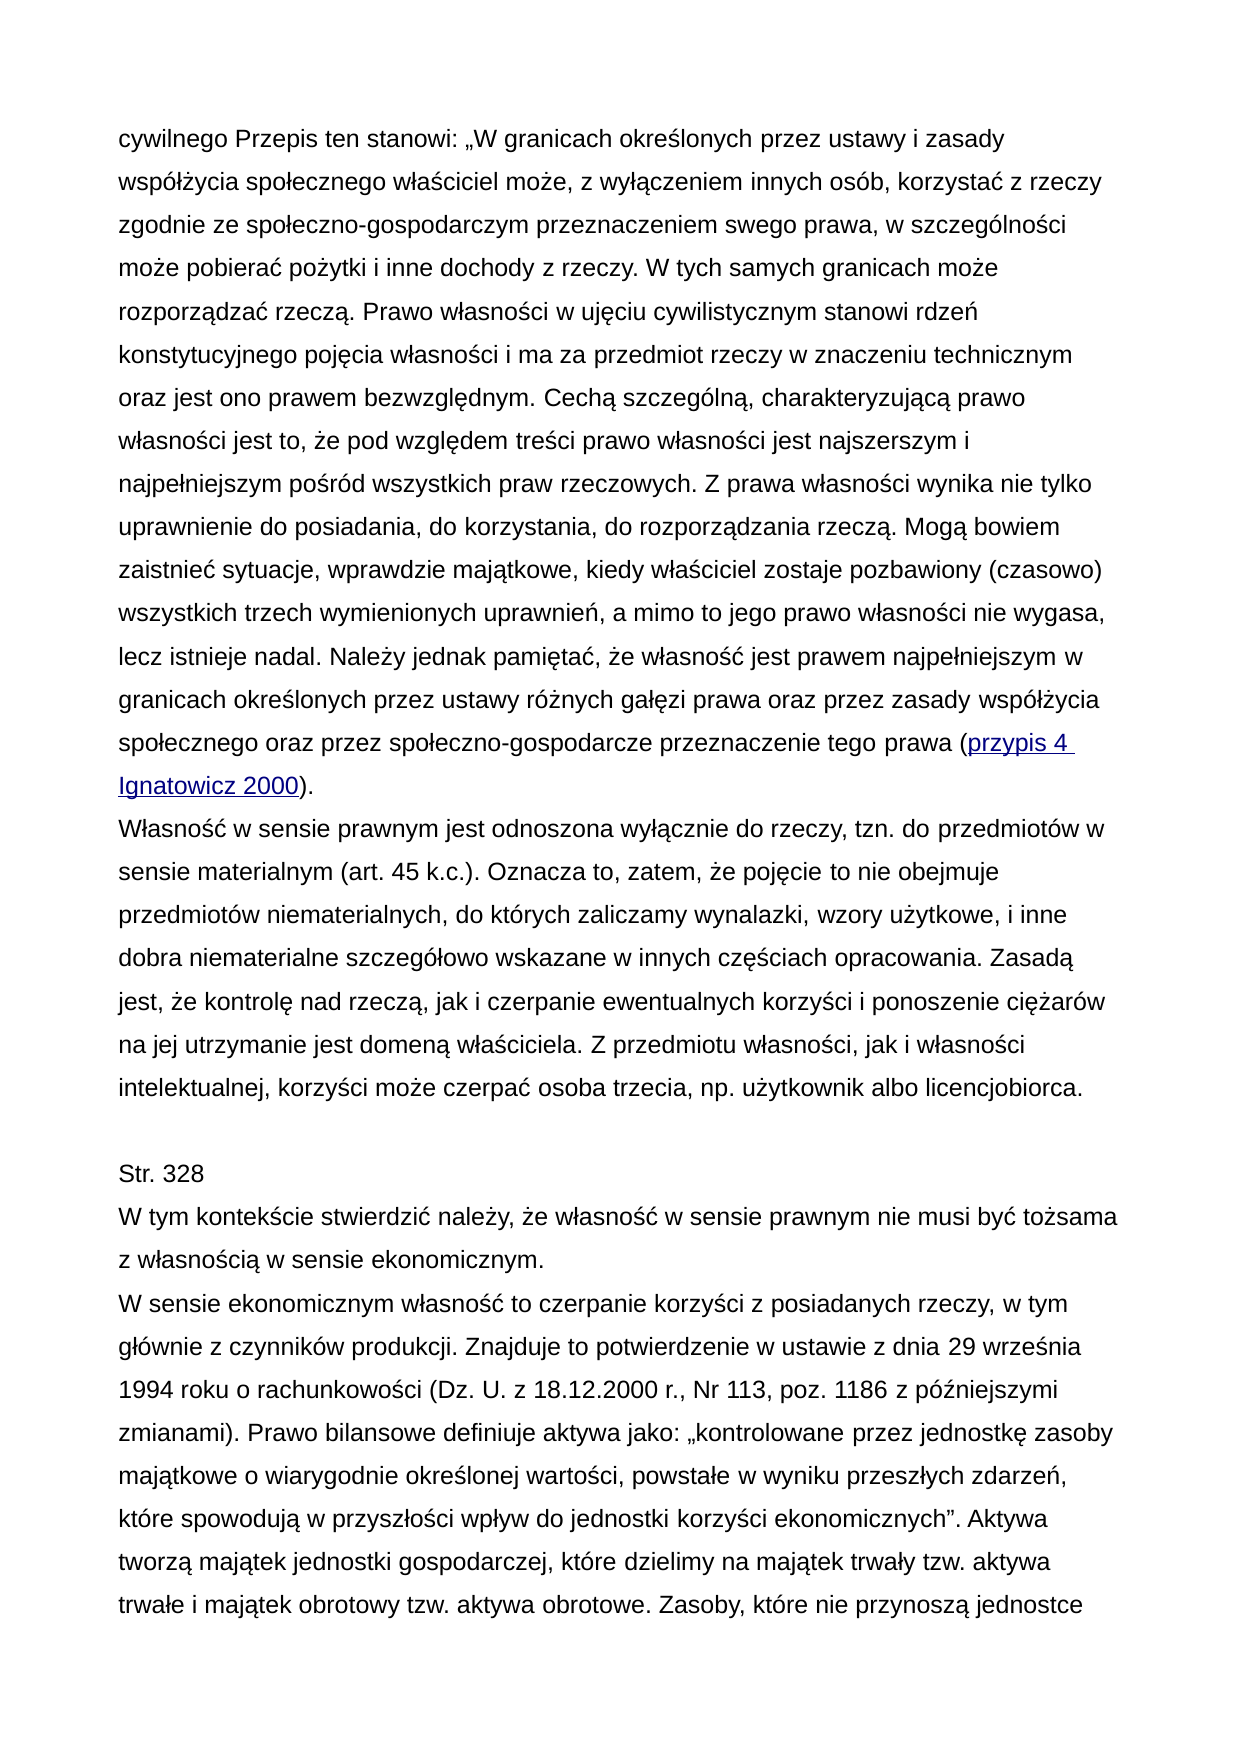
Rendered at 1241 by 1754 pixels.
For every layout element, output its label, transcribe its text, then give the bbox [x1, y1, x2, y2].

text cywilnego Przepis ten stanowi: „W granicach określonych przez ustawy i zasady współżycia społecznego właściciel może, z wyłączeniem innych osób, korzystać z rzeczy zgodnie ze społeczno-gospodarczym przeznaczeniem swego prawa, w szczególności może pobierać pożytki i inne dochody z rzeczy. W tych samych granicach może rozporządzać rzeczą. Prawo własności w ujęciu cywilistycznym stanowi rdzeń konstytucyjnego pojęcia własności i ma za przedmiot rzeczy w znaczeniu technicznym oraz jest ono prawem bezwzględnym. Cechą szczególną, charakteryzującą prawo własności jest to, że pod względem treści prawo własności jest najszerszym i najpełniejszym pośród wszystkich praw rzeczowych. Z prawa własności wynika nie tylko uprawnienie do posiadania, do korzystania, do rozporządzania rzeczą. Mogą bowiem zaistnieć sytuacje, wprawdzie majątkowe, kiedy właściciel zostaje pozbawiony (czasowo) wszystkich trzech wymienionych uprawnień, a mimo to jego prawo własności nie wygasa, lecz istnieje nadal. Należy jednak pamiętać, że własność jest prawem najpełniejszym w granicach określonych przez ustawy różnych gałęzi prawa oraz przez zasady współżycia społecznego oraz przez społeczno-gospodarcze przeznaczenie tego prawa (przypis 4 Ignatowicz 2000). [118, 124, 1122, 800]
text W sensie ekonomicznym własność to czerpanie korzyści z posiadanych rzeczy, w tym głównie z czynników produkcji. Znajduje to potwierdzenie w ustawie z dnia 29 września 1994 roku o rachunkowości (Dz. U. z 18.12.2000 r., Nr 113, poz. 1186 z późniejszymi zmianami). Prawo bilansowe definiuje aktywa jako: „kontrolowane przez jednostkę zasoby majątkowe o wiarygodnie określonej wartości, powstałe w wyniku przeszłych zdarzeń, które spowodują w przyszłości wpływ do jednostki korzyści ekonomicznych”. Aktywa tworzą majątek jednostki gospodarczej, które dzielimy na majątek trwały tzw. aktywa trwałe i majątek obrotowy tzw. aktywa obrotowe. Zasoby, które nie przynoszą jednostce [118, 1289, 1122, 1619]
text Str. 328 [118, 1159, 1122, 1188]
text Własność w sensie prawnym jest odnoszona wyłącznie do rzeczy, tzn. do przedmiotów w sensie materialnym (art. 45 k.c.). Oznacza to, zatem, że pojęcie to nie obejmuje przedmiotów niematerialnych, do których zaliczamy wynalazki, wzory użytkowe, i inne dobra niematerialne szczegółowo wskazane w innych częściach opracowania. Zasadą jest, że kontrolę nad rzeczą, jak i czerpanie ewentualnych korzyści i ponoszenie ciężarów na jej utrzymanie jest domeną właściciela. Z przedmiotu własności, jak i własności intelektualnej, korzyści może czerpać osoba trzecia, np. użytkownik albo licencjobiorca. [118, 814, 1122, 1102]
text W tym kontekście stwierdzić należy, że własność w sensie prawnym nie musi być tożsama z własnością w sensie ekonomicznym. [118, 1202, 1122, 1274]
